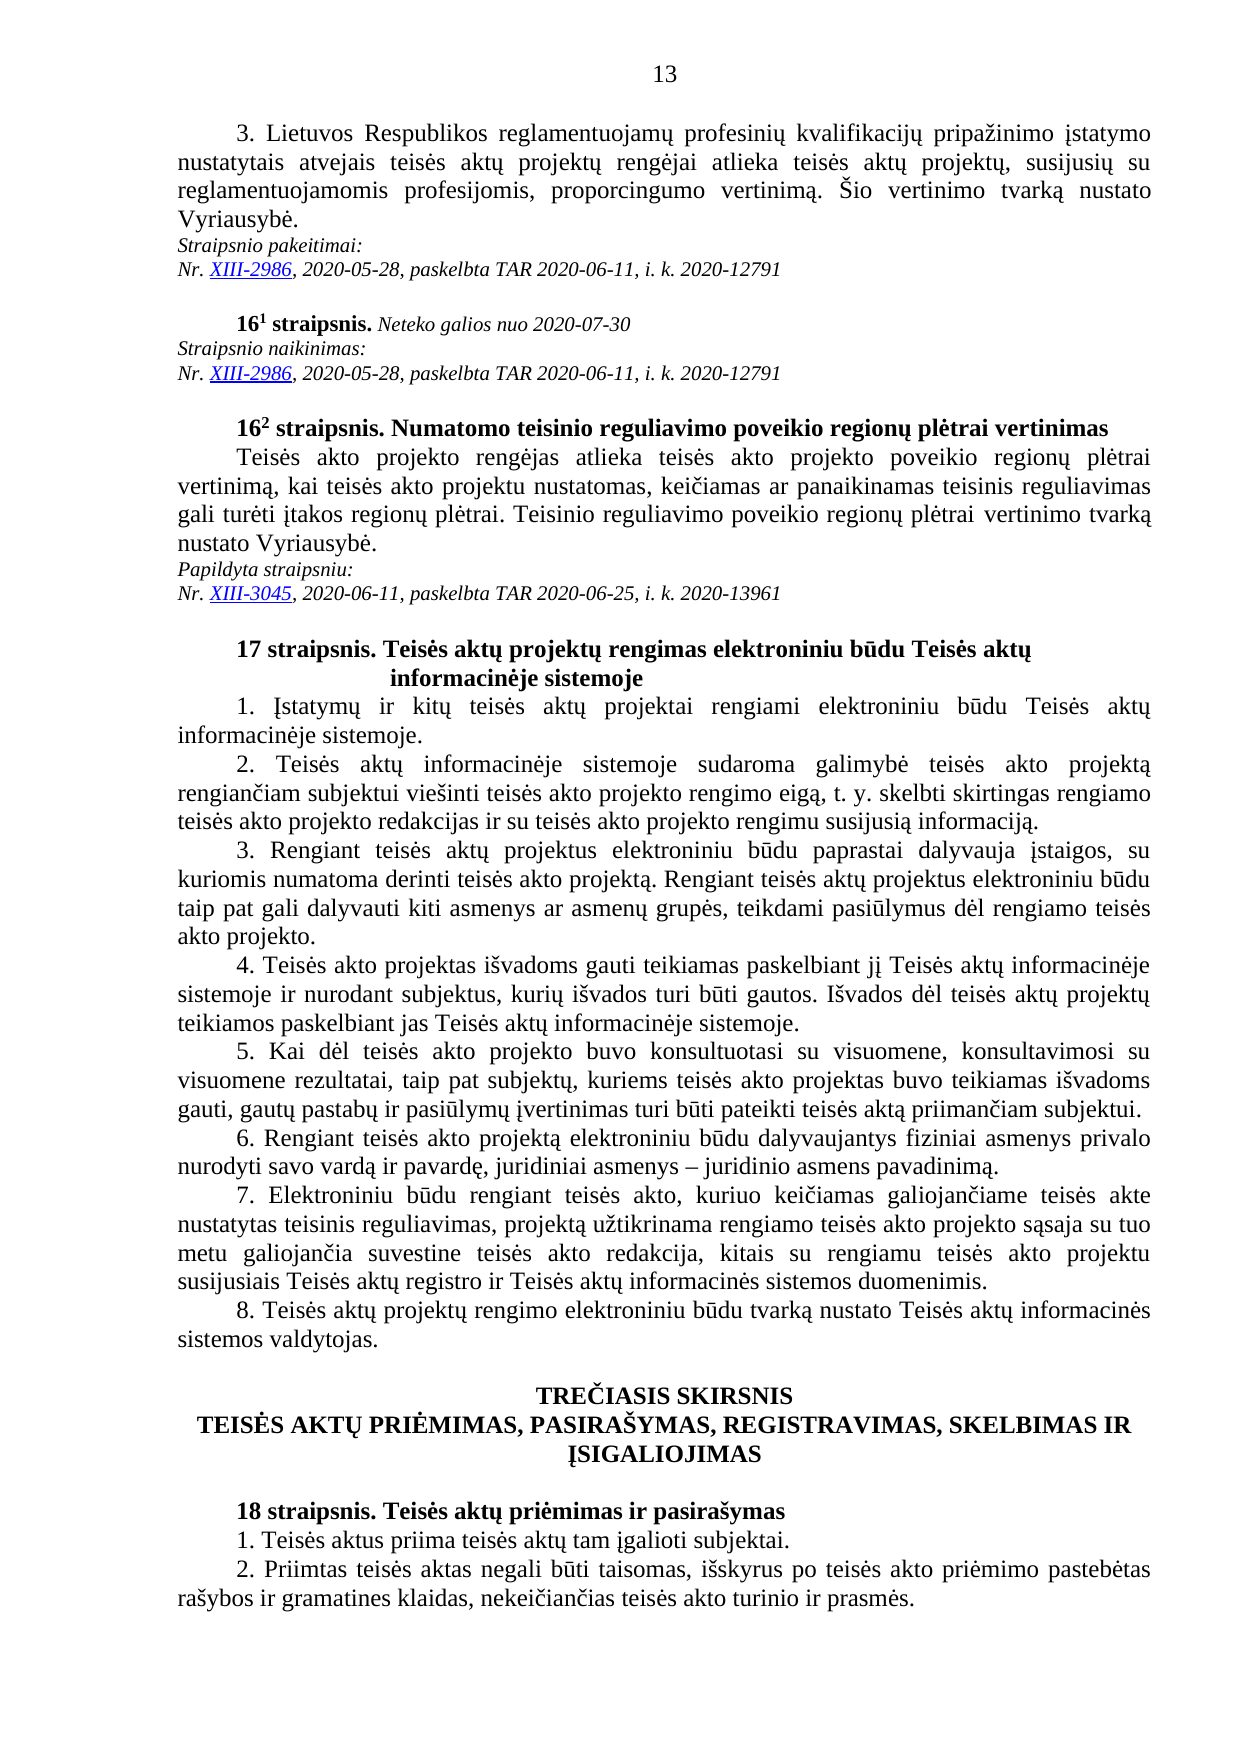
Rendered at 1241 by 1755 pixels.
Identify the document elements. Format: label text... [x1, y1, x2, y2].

text 4. Teisės akto projektas išvadoms gauti teikiamas paskelbiant jį Teisės aktų informacinėje sistemoje ir nurodant subjektus, kurių išvados turi būti gautos. Išvados dėl teisės aktų projektų teikiamos paskelbiant jas Teisės aktų informacinėje sistemoje. [177, 950, 1152, 1036]
text 1. Įstatymų ir kitų teisės aktų projektai rengiami elektroniniu būdu Teisės aktų informacinėje sistemoje. [177, 691, 1152, 749]
text Straipsnio naikinimas: [177, 336, 1152, 360]
text TREČIASIS SKIRSNIS [177, 1381, 1152, 1410]
text 2. Priimtas teisės aktas negali būti taisomas, išskyrus po teisės akto priėmimo pastebėtas rašybos ir gramatines klaidas, nekeičiančias teisės akto turinio ir prasmės. [177, 1554, 1152, 1611]
text 1. Teisės aktus priima teisės aktų tam įgalioti subjektai. [177, 1525, 1152, 1554]
text Straipsnio pakeitimai: [177, 233, 1152, 257]
text 6. Rengiant teisės akto projektą elektroniniu būdu dalyvaujantys fiziniai asmenys privalo nurodyti savo vardą ir pavardę, juridiniai asmenys – juridinio asmens pavadinimą. [177, 1123, 1152, 1180]
text 8. Teisės aktų projektų rengimo elektroniniu būdu tvarką nustato Teisės aktų informacinės sistemos valdytojas. [177, 1295, 1152, 1353]
text 17 straipsnis. Teisės aktų projektų rengimas elektroniniu būdu Teisės aktų informacinėje sistemoje [236, 634, 1152, 691]
text 161 straipsnis. Neteko galios nuo 2020-07-30 [177, 310, 1152, 336]
text 3. Rengiant teisės aktų projektus elektroniniu būdu paprastai dalyvauja įstaigos, su kuriomis numatoma derinti teisės akto projektą. Rengiant teisės aktų projektus elektroniniu būdu taip pat gali dalyvauti kiti asmenys ar asmenų grupės, teikdami pasiūlymus dėl rengiamo teisės akto projekto. [177, 835, 1152, 950]
text 7. Elektroniniu būdu rengiant teisės akto, kuriuo keičiamas galiojančiame teisės akte nustatytas teisinis reguliavimas, projektą užtikrinama rengiamo teisės akto projekto sąsaja su tuo metu galiojančia suvestine teisės akto redakcija, kitais su rengiamu teisės akto projektu susijusiais Teisės aktų registro ir Teisės aktų informacinės sistemos duomenimis. [177, 1180, 1152, 1295]
text Nr. XIII-2986, 2020-05-28, paskelbta TAR 2020-06-11, i. k. 2020-12791 [177, 257, 1152, 281]
text Nr. XIII-3045, 2020-06-11, paskelbta TAR 2020-06-25, i. k. 2020-13961 [177, 581, 1152, 605]
text 2. Teisės aktų informacinėje sistemoje sudaroma galimybė teisės akto projektą rengiančiam subjektui viešinti teisės akto projekto rengimo eigą, t. y. skelbti skirtingas rengiamo teisės akto projekto redakcijas ir su teisės akto projekto rengimu susijusią informaciją. [177, 749, 1152, 835]
text 18 straipsnis. Teisės aktų priėmimas ir pasirašymas [177, 1496, 1152, 1525]
text 162 straipsnis. Numatomo teisinio reguliavimo poveikio regionų plėtrai vertinimas [177, 413, 1152, 442]
text 5. Kai dėl teisės akto projekto buvo konsultuotasi su visuomene, konsultavimosi su visuomene rezultatai, taip pat subjektų, kuriems teisės akto projektas buvo teikiamas išvadoms gauti, gautų pastabų ir pasiūlymų įvertinimas turi būti pateikti teisės aktą priimančiam subjektui. [177, 1036, 1152, 1123]
text 3. Lietuvos Respublikos reglamentuojamų profesinių kvalifikacijų pripažinimo įstatymo nustatytais atvejais teisės aktų projektų rengėjai atlieka teisės aktų projektų, susijusių su reglamentuojamomis profesijomis, proporcingumo vertinimą. Šio vertinimo tvarką nustato Vyriausybė. [177, 118, 1152, 233]
text TEISĖS AKTŲ PRIĖMIMAS, PASIRAŠYMAS, REGISTRAVIMAS, SKELBIMAS IR ĮSIGALIOJIMAS [177, 1410, 1152, 1468]
text Teisės akto projekto rengėjas atlieka teisės akto projekto poveikio regionų plėtrai vertinimą, kai teisės akto projektu nustatomas, keičiamas ar panaikinamas teisinis reguliavimas gali turėti įtakos regionų plėtrai. Teisinio reguliavimo poveikio regionų plėtrai vertinimo tvarką nustato Vyriausybė. [177, 442, 1152, 557]
text Nr. XIII-2986, 2020-05-28, paskelbta TAR 2020-06-11, i. k. 2020-12791 [177, 360, 1152, 384]
text Papildyta straipsniu: [177, 557, 1152, 581]
